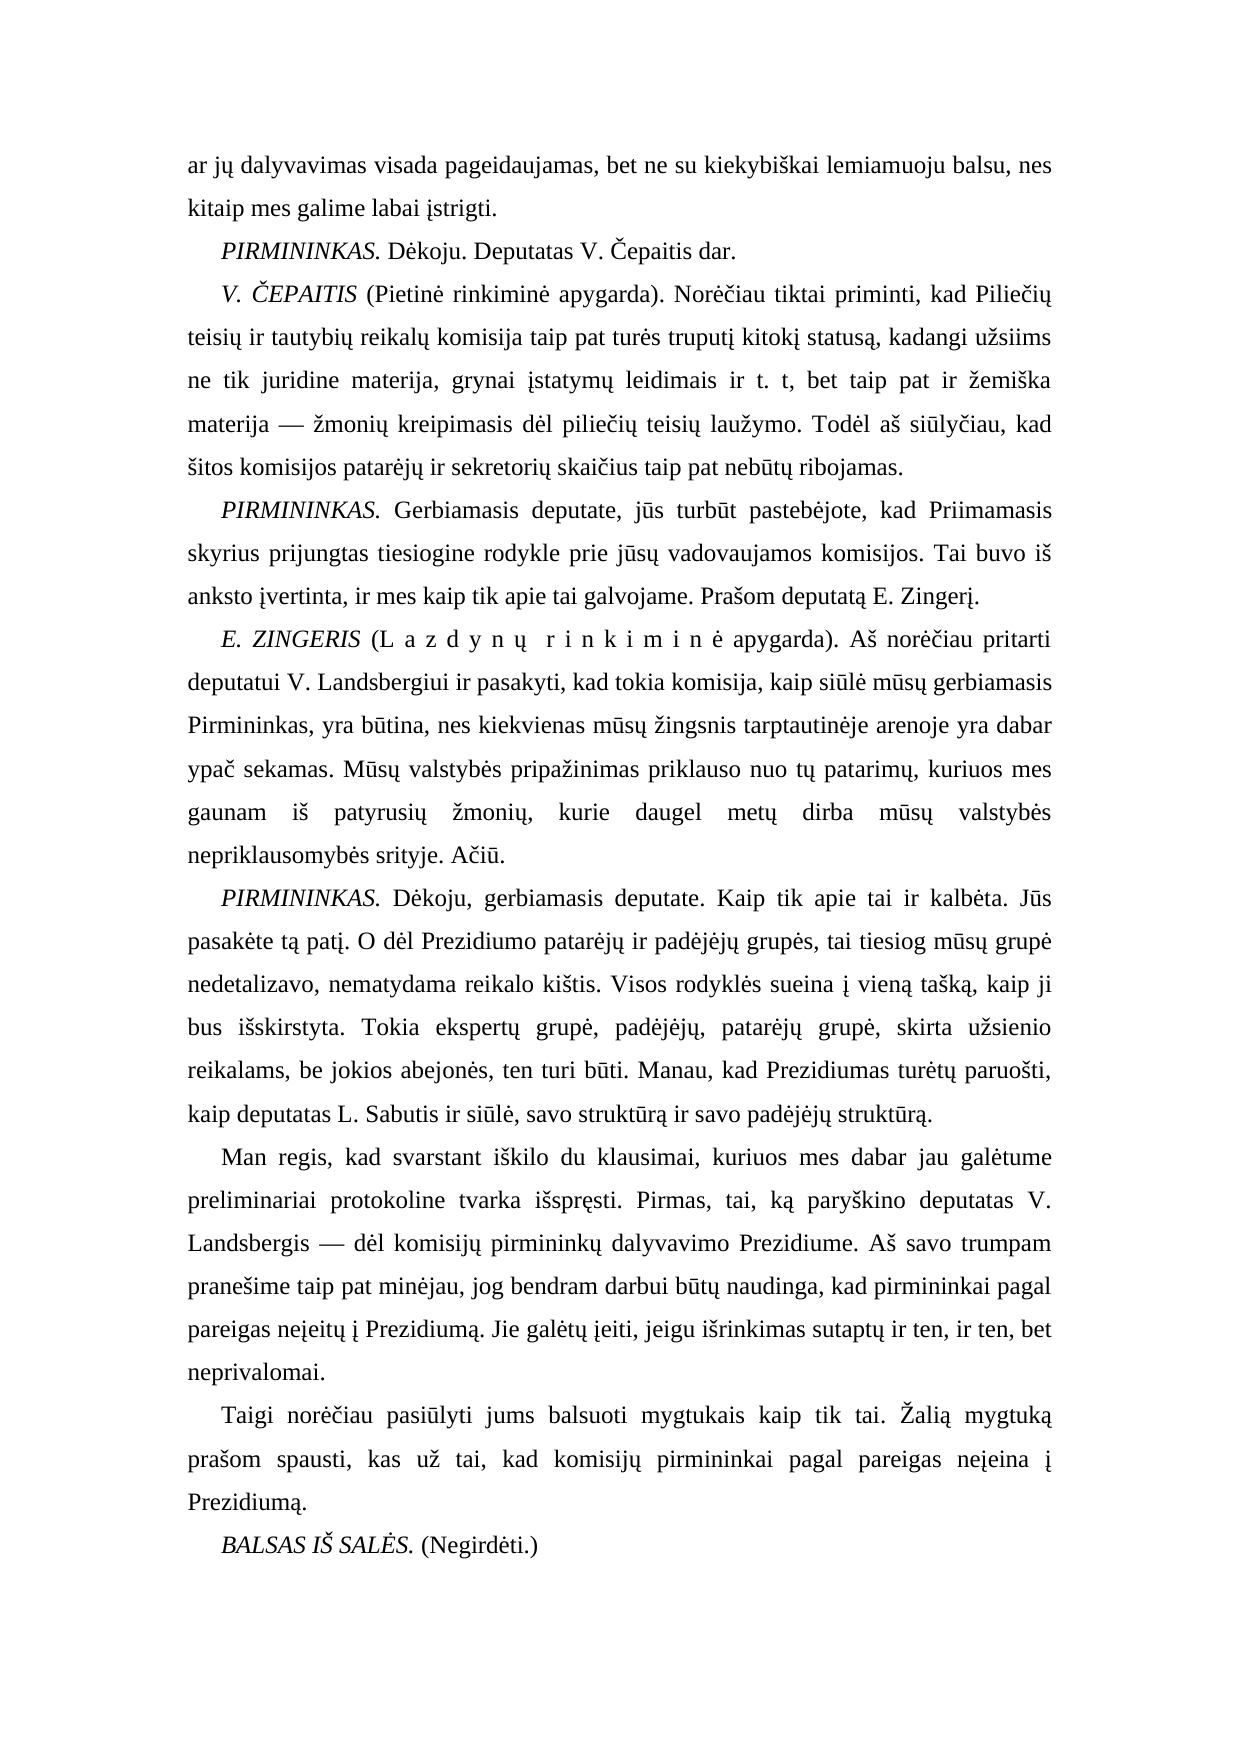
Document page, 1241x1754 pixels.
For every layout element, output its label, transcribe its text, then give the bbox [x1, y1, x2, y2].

text E. Zingeris (L a z d y n ų r i n k i m i n ė apygarda). Aš norėčiau pritarti deputatui V. Landsbergiui ir pasakyti, kad tokia komisija, kaip siūlė mūsų gerbiamasis Pirmininkas, yra būtina, nes kiekvienas mūsų žingsnis tarptautinėje arenoje yra dabar ypač sekamas. Mūsų valstybės pripažinimas priklauso nuo tų patarimų, kuriuos mes gaunam iš patyrusių žmonių, kurie daugel metų dirba mūsų valstybės nepriklausomybės srityje. Ačiū. [187, 624, 1053, 869]
text V. ČEPAITIS (Pietinė rinkiminė apygarda). Norėčiau tiktai priminti, kad Piliečių teisių ir tautybių reikalų komisija taip pat turės truputį kitokį statusą, kadangi užsiims ne tik juridine materija, grynai įstatymų leidimais ir t. t, bet taip pat ir žemiška materija — žmonių kreipimasis dėl piliečių teisių laužymo. Todėl aš siūlyčiau, kad šitos komisijos patarėjų ir sekretorių skaičius taip pat nebūtų ribojamas. [187, 279, 1053, 481]
text Pirmininkas. Dėkoju. Deputatas V. Čepaitis dar. [187, 236, 1053, 265]
text Pirmininkas. Gerbiamasis deputate, jūs turbūt pastebėjote, kad Priimamasis skyrius prijungtas tiesiogine rodykle prie jūsų vadovaujamos komisijos. Tai buvo iš anksto įvertinta, ir mes kaip tik apie tai galvojame. Prašom deputatą E. Zingerį. [187, 495, 1053, 610]
text Man regis, kad svarstant iškilo du klausimai, kuriuos mes dabar jau galėtume preliminariai protokoline tvarka išspręsti. Pirmas, tai, ką paryškino deputatas V. Landsbergis — dėl komisijų pirmininkų dalyvavimo Prezidiume. Aš savo trumpam pranešime taip pat minėjau, jog bendram darbui būtų naudinga, kad pirmininkai pagal pareigas neįeitų į Prezidiumą. Jie galėtų įeiti, jeigu išrinkimas sutaptų ir ten, ir ten, bet neprivalomai. [187, 1142, 1053, 1386]
text ar jų dalyvavimas visada pageidaujamas, bet ne su kiekybiškai lemiamuoju balsu, nes kitaip mes galime labai įstrigti. [187, 150, 1053, 222]
text Balsas iš salės. (Negirdėti.) [187, 1530, 1053, 1559]
text Taigi norėčiau pasiūlyti jums balsuoti mygtukais kaip tik tai. Žalią mygtuką prašom spausti, kas už tai, kad komisijų pirmininkai pagal pareigas neįeina į Prezidiumą. [187, 1401, 1053, 1516]
text Pirmininkas. Dėkoju, gerbiamasis deputate. Kaip tik apie tai ir kalbėta. Jūs pasakėte tą patį. O dėl Prezidiumo patarėjų ir padėjėjų grupės, tai tiesiog mūsų grupė nedetalizavo, nematydama reikalo kištis. Visos rodyklės sueina į vieną tašką, kaip ji bus išskirstyta. Tokia ekspertų grupė, padėjėjų, patarėjų grupė, skirta užsienio reikalams, be jokios abejonės, ten turi būti. Manau, kad Prezidiumas turėtų paruošti, kaip deputatas L. Sabutis ir siūlė, savo struktūrą ir savo padėjėjų struktūrą. [187, 883, 1053, 1127]
